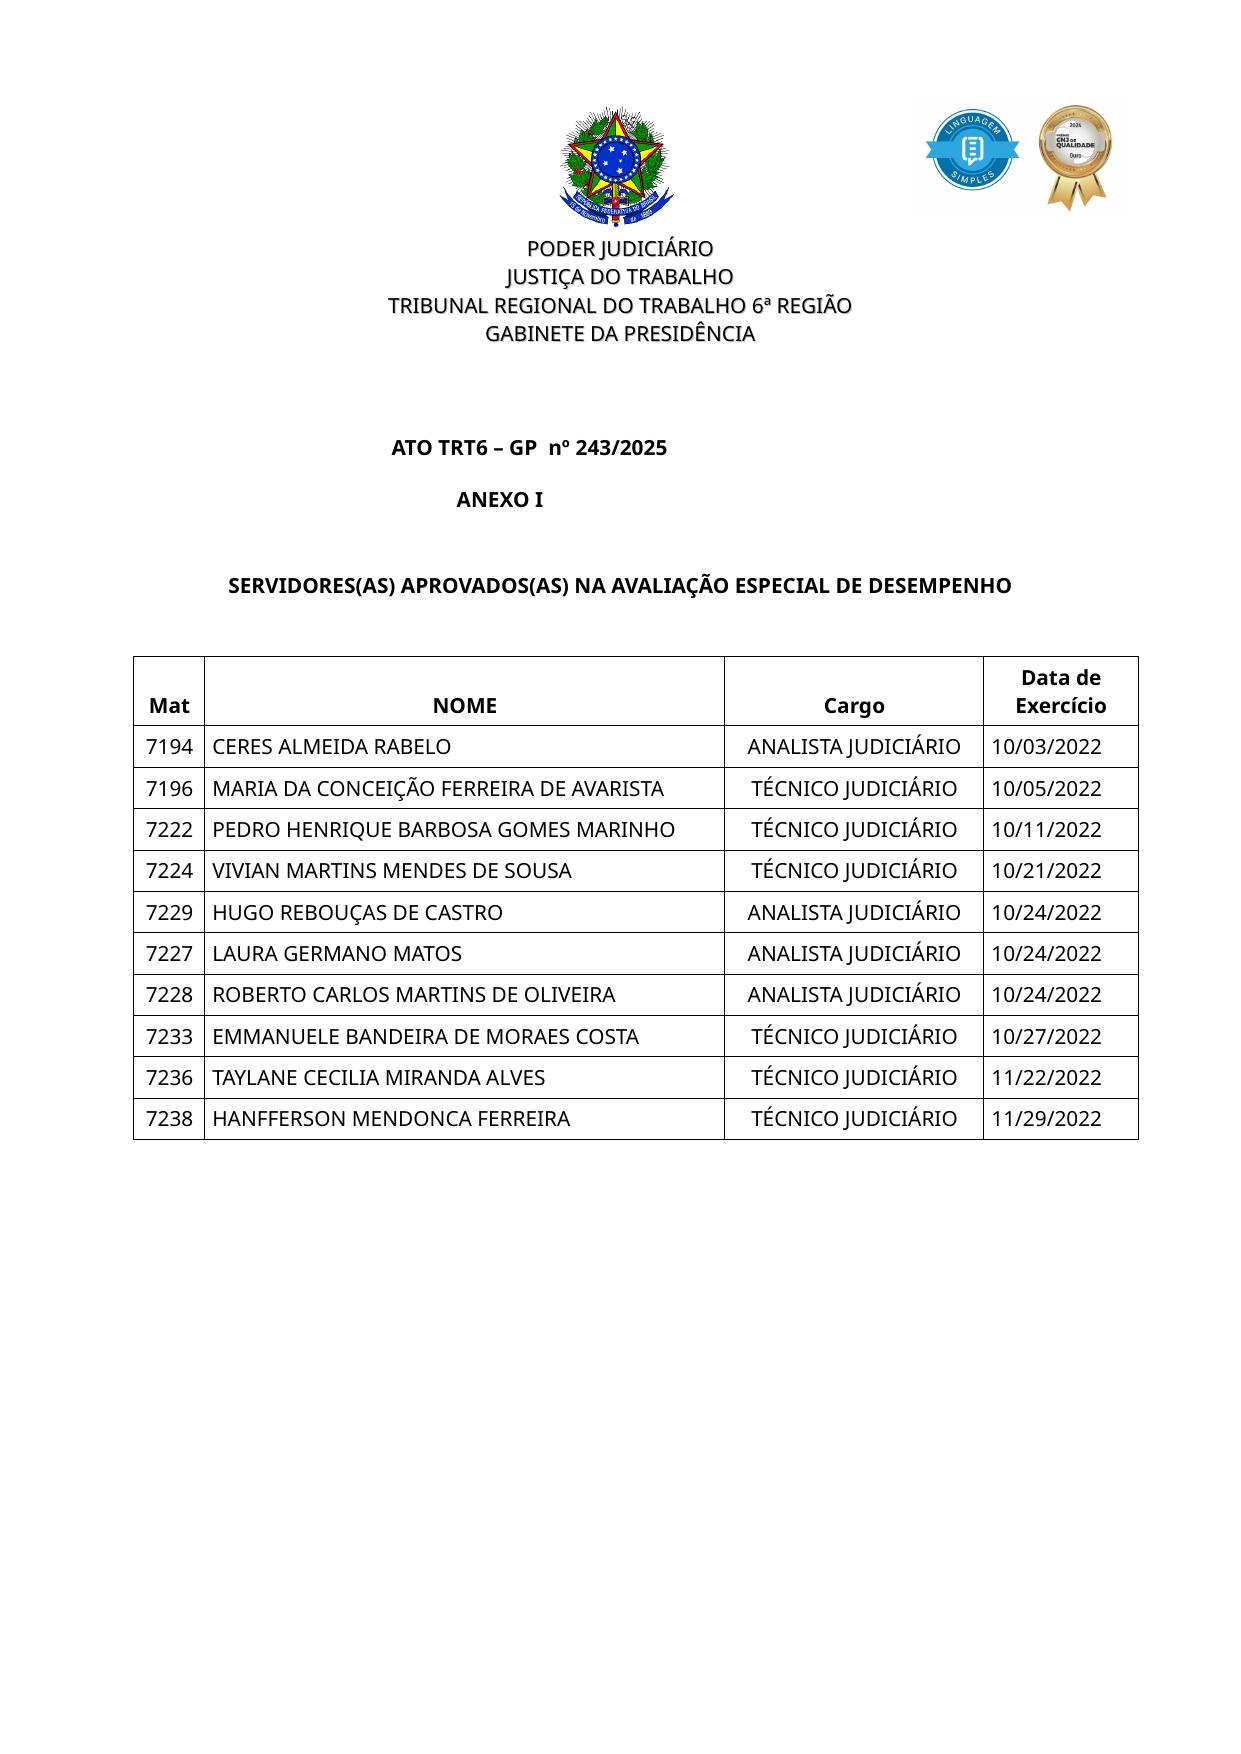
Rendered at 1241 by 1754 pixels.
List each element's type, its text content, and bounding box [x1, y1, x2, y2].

table_cell 7196 [134, 768, 204, 808]
text PODER JUDICIÁRIO [148, 234, 1092, 262]
table_header Cargo [725, 657, 983, 725]
table_header Mat [134, 657, 204, 725]
table_cell 7228 [134, 975, 204, 1015]
table_cell LAURA GERMANO MATOS [205, 933, 724, 973]
table_cell MARIA DA CONCEIÇÃO FERREIRA DE AVARISTA [205, 768, 724, 808]
table_cell VIVIAN MARTINS MENDES DE SOUSA [205, 851, 724, 891]
table_cell TÉCNICO JUDICIÁRIO [725, 1057, 983, 1098]
table_cell TÉCNICO JUDICIÁRIO [725, 809, 983, 849]
table_cell PEDRO HENRIQUE BARBOSA GOMES MARINHO [205, 809, 724, 849]
text TRIBUNAL REGIONAL DO TRABALHO 6ª REGIÃO [148, 291, 1092, 319]
table_header Data de Exercício [984, 657, 1138, 725]
table_cell 7224 [134, 851, 204, 891]
text JUSTIÇA DO TRABALHO [148, 262, 1092, 291]
table_cell 7194 [134, 726, 204, 767]
table_cell ANALISTA JUDICIÁRIO [725, 726, 983, 767]
table_cell 7233 [134, 1016, 204, 1056]
text ATO TRT6 – GP nº 243/2025 [148, 433, 1092, 461]
table_cell TÉCNICO JUDICIÁRIO [725, 1016, 983, 1056]
table_cell TÉCNICO JUDICIÁRIO [725, 851, 983, 891]
table_cell 22/11/2022 [984, 1057, 1138, 1098]
table_cell 7227 [134, 933, 204, 973]
table_cell HANFFERSON MENDONCA FERREIRA [205, 1099, 724, 1139]
table_cell 21/10/2022 [984, 851, 1138, 891]
text GABINETE DA PRESIDÊNCIA [148, 319, 1092, 348]
table_cell 29/11/2022 [984, 1099, 1138, 1139]
table_cell 7238 [134, 1099, 204, 1139]
table_cell 7222 [134, 809, 204, 849]
table_cell ROBERTO CARLOS MARTINS DE OLIVEIRA [205, 975, 724, 1015]
table_cell HUGO REBOUÇAS DE CASTRO [205, 892, 724, 932]
table_cell ANALISTA JUDICIÁRIO [725, 975, 983, 1015]
picture [914, 96, 1130, 216]
text SERVIDORES(AS) APROVADOS(AS) NA AVALIAÇÃO ESPECIAL DE DESEMPENHO [148, 571, 1092, 599]
table_cell 7236 [134, 1057, 204, 1098]
table_cell 24/10/2022 [984, 933, 1138, 973]
table_cell 11/10/2022 [984, 809, 1138, 849]
table_cell TAYLANE CECILIA MIRANDA ALVES [205, 1057, 724, 1098]
table_cell CERES ALMEIDA RABELO [205, 726, 724, 767]
table_cell 24/10/2022 [984, 892, 1138, 932]
table_cell EMMANUELE BANDEIRA DE MORAES COSTA [205, 1016, 724, 1056]
table_cell TÉCNICO JUDICIÁRIO [725, 1099, 983, 1139]
table_cell 27/10/2022 [984, 1016, 1138, 1056]
table_cell ANALISTA JUDICIÁRIO [725, 933, 983, 973]
table_cell 03/10/2022 [984, 726, 1138, 767]
table_cell 24/10/2022 [984, 975, 1138, 1015]
picture [553, 103, 677, 229]
table_cell 7229 [134, 892, 204, 932]
table_cell 05/10/2022 [984, 768, 1138, 808]
table_header NOME [205, 657, 724, 725]
table_cell ANALISTA JUDICIÁRIO [725, 892, 983, 932]
table_cell TÉCNICO JUDICIÁRIO [725, 768, 983, 808]
text ANEXO I [148, 485, 1092, 514]
